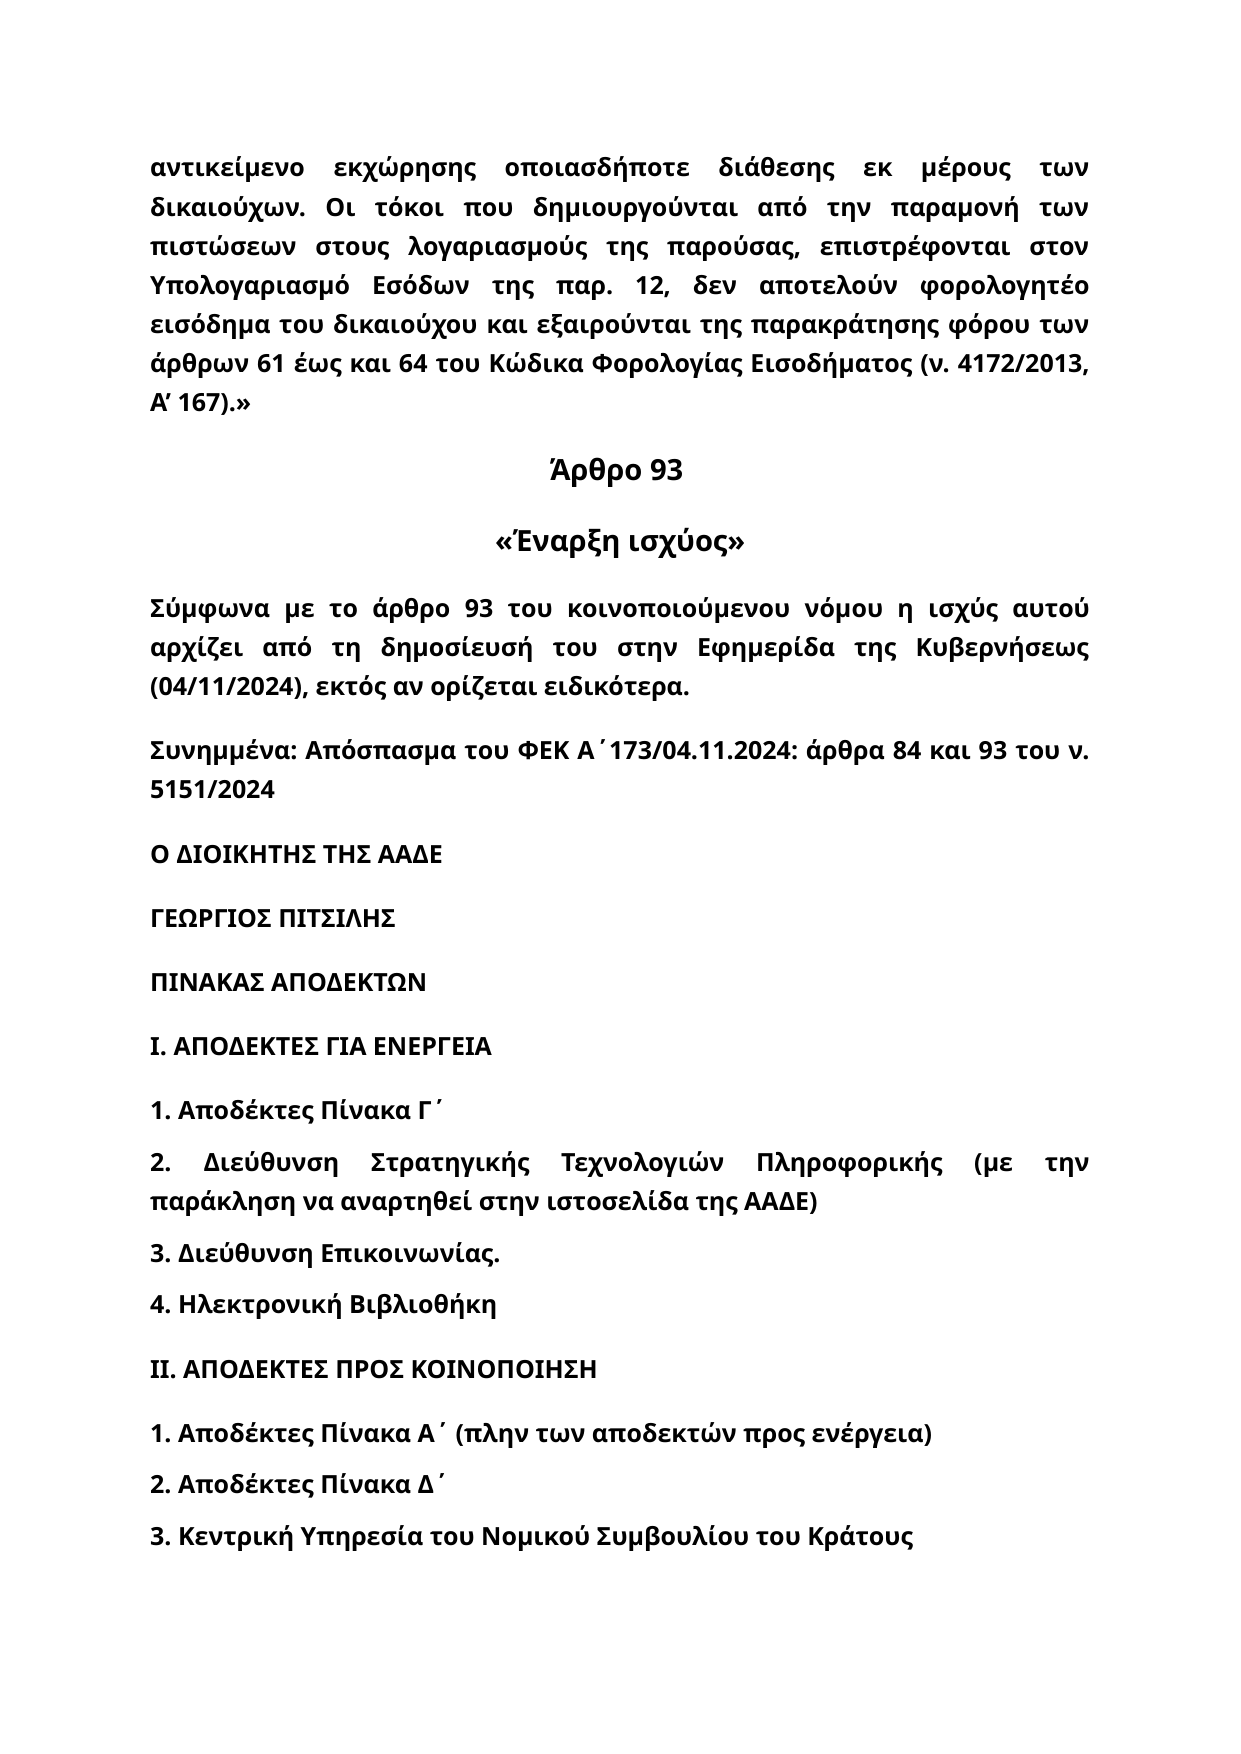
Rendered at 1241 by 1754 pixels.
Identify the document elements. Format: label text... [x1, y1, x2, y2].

text ΠΙΝΑΚΑΣ ΑΠΟΔΕΚΤΩΝ [150, 964, 1090, 999]
text αντικείμενο εκχώρησης οποιασδήποτε διάθεσης εκ μέρους των δικαιούχων. Οι τόκοι που δημιουργούνται από την παραμονή των πιστώσεων στους λογαριασμούς της παρούσας, επιστρέφονται στον Υπολογαριασμό Εσόδων της παρ. 12, δεν αποτελούν φορολογητέο εισόδημα του δικαιούχου και εξαιρούνται της παρακράτησης φόρου των άρθρων 61 έως και 64 του Κώδικα Φορολογίας Εισοδήματος (ν. 4172/2013, Α’ 167).» [150, 150, 1090, 419]
subtitle «Έναρξη ισχύος» [150, 520, 1090, 559]
text 3. Κεντρική Υπηρεσία του Νομικού Συμβουλίου του Κράτους [150, 1519, 1090, 1553]
text Σύμφωνα με το άρθρο 93 του κοινοποιούμενου νόμου η ισχύς αυτού αρχίζει από τη δημοσίευσή του στην Εφημερίδα της Κυβερνήσεως (04/11/2024), εκτός αν ορίζεται ειδικότερα. [150, 590, 1090, 703]
text 2. Διεύθυνση Στρατηγικής Τεχνολογιών Πληροφορικής (με την παράκληση να αναρτηθεί στην ιστοσελίδα της ΑΑΔΕ) [150, 1144, 1090, 1218]
text 3. Διεύθυνση Επικοινωνίας. [150, 1235, 1090, 1269]
text Ι. ΑΠΟΔΕΚΤΕΣ ΓΙΑ ΕΝΕΡΓΕΙΑ [150, 1029, 1090, 1063]
text Ο ΔΙΟΙΚΗΤΗΣ ΤΗΣ ΑΑΔΕ [150, 836, 1090, 870]
text 1. Αποδέκτες Πίνακα Α΄ (πλην των αποδεκτών προς ενέργεια) [150, 1415, 1090, 1449]
subtitle Άρθρο 93 [150, 449, 1090, 489]
text 2. Αποδέκτες Πίνακα Δ΄ [150, 1467, 1090, 1501]
text ΓΕΩΡΓΙΟΣ ΠΙΤΣΙΛΗΣ [150, 900, 1090, 934]
text Συνημμένα: Απόσπασμα του ΦΕΚ Α΄173/04.11.2024: άρθρα 84 και 93 του ν. 5151/2024 [150, 733, 1090, 806]
text 1. Αποδέκτες Πίνακα Γ΄ [150, 1093, 1090, 1127]
text ΙΙ. ΑΠΟΔΕΚΤΕΣ ΠΡΟΣ ΚΟΙΝΟΠΟΙΗΣΗ [150, 1351, 1090, 1385]
text 4. Ηλεκτρονική Βιβλιοθήκη [150, 1287, 1090, 1321]
